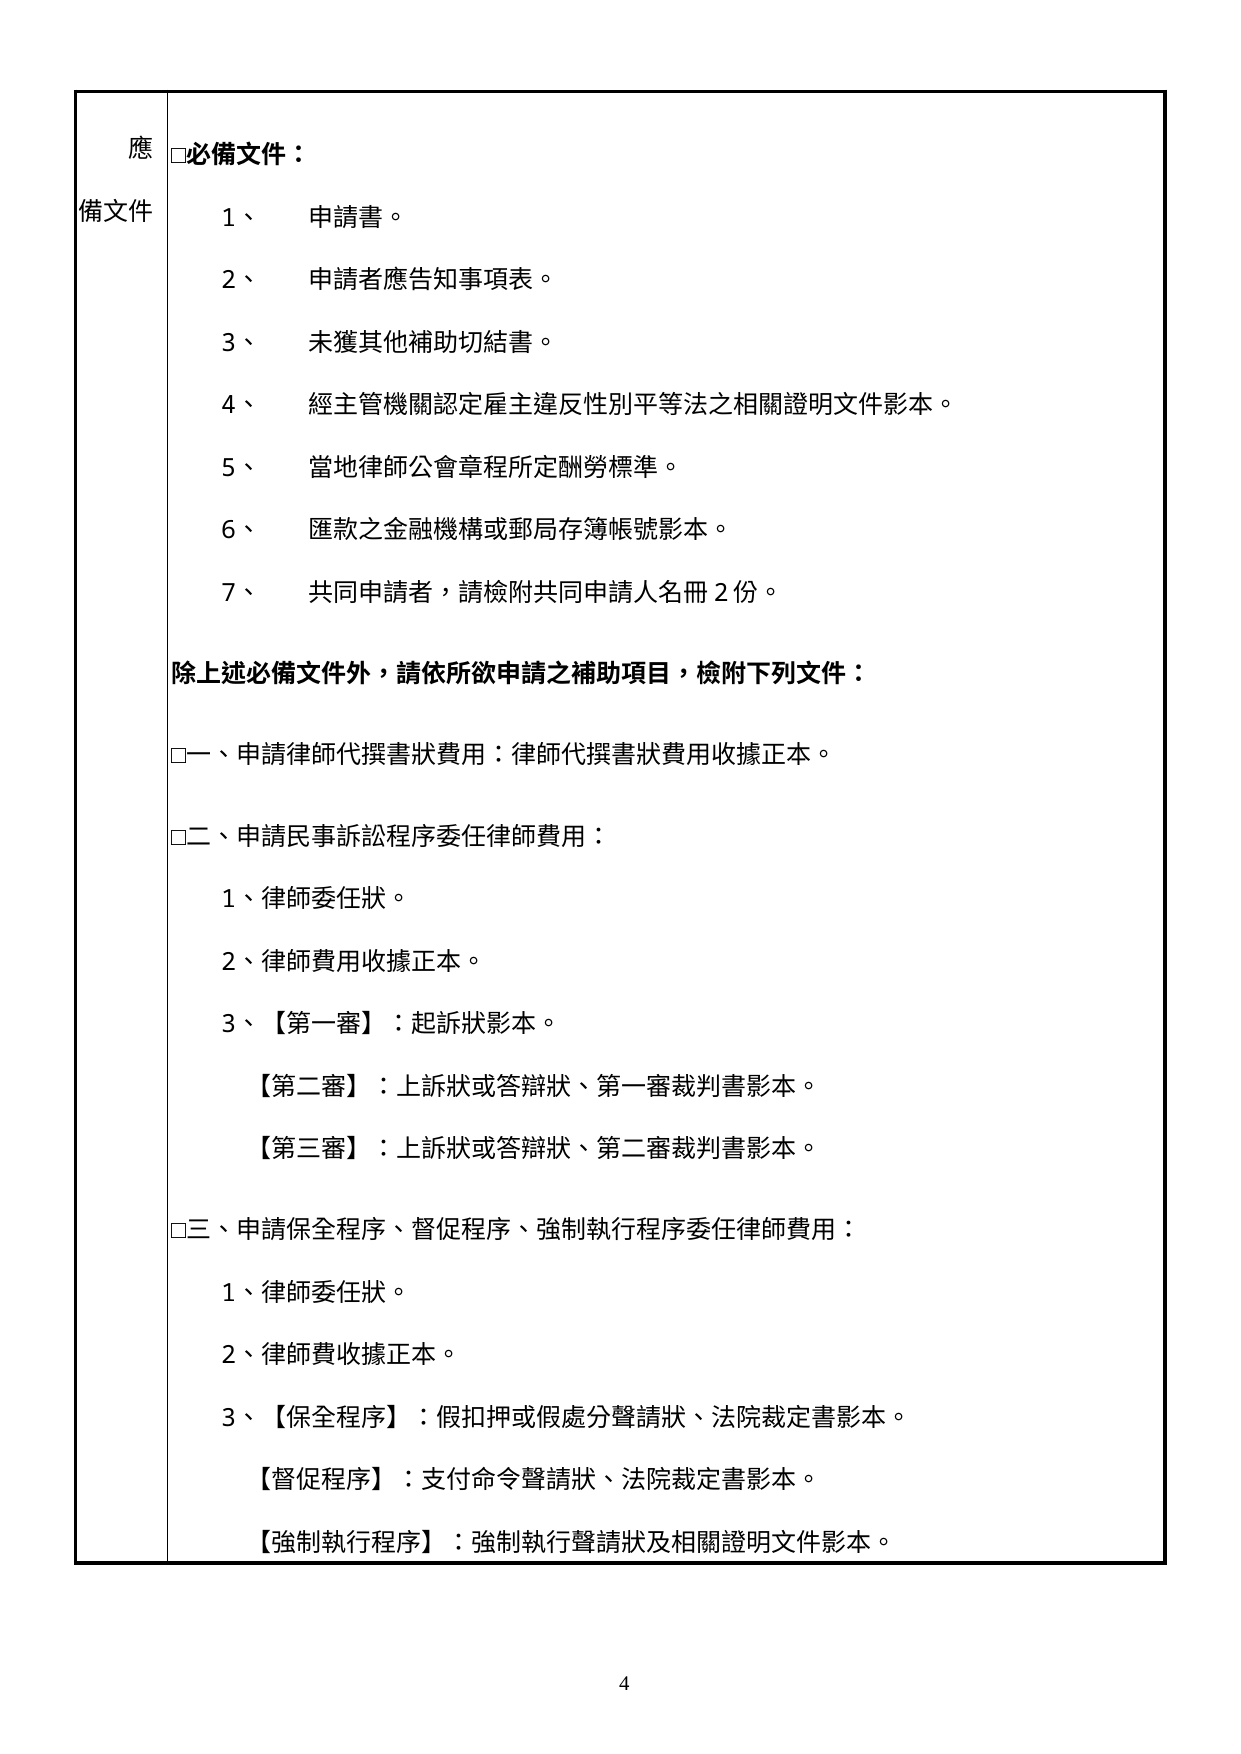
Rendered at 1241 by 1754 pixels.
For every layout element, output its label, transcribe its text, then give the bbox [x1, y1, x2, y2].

table_cell 應備文件 [77, 93, 167, 1561]
table_cell □必備文件： 申請書。 申請者應告知事項表。 未獲其他補助切結書。 經主管機關認定雇主違反性別平等法之相關證明文件影本。 當地律師公會章程所定酬勞標準。 匯款之金融機構或郵局存簿帳號影本。 共同申請者，請檢附共同申請人名冊2份。 除上述必備文件外，請依所欲申請之補助項目，檢附下列文件： □一、申請律師代撰書狀費用：律師代撰書狀費用收據正本。 □二、申請民事訴訟程序委任律師費用： 1、律師委任狀。 2、律師費用收據正本。 3、【第一審】：起訴狀影本。 【第二審】：上訴狀或答辯狀、第一審裁判書影本。 【第三審】：上訴狀或答辯狀、第二審裁判書影本。 □三、申請保全程序、督促程序、強制執行程序委任律師費用： 1、律師委任狀。 2、律師費收據正本。 3、【保全程序】：假扣押或假處分聲請狀、法院裁定書影本。 【督促程序】：支付命令聲請狀、法院裁定書影本。 【強制執行程序】：強制執行聲請狀及相關證明文件影本。 [168, 93, 1163, 1561]
